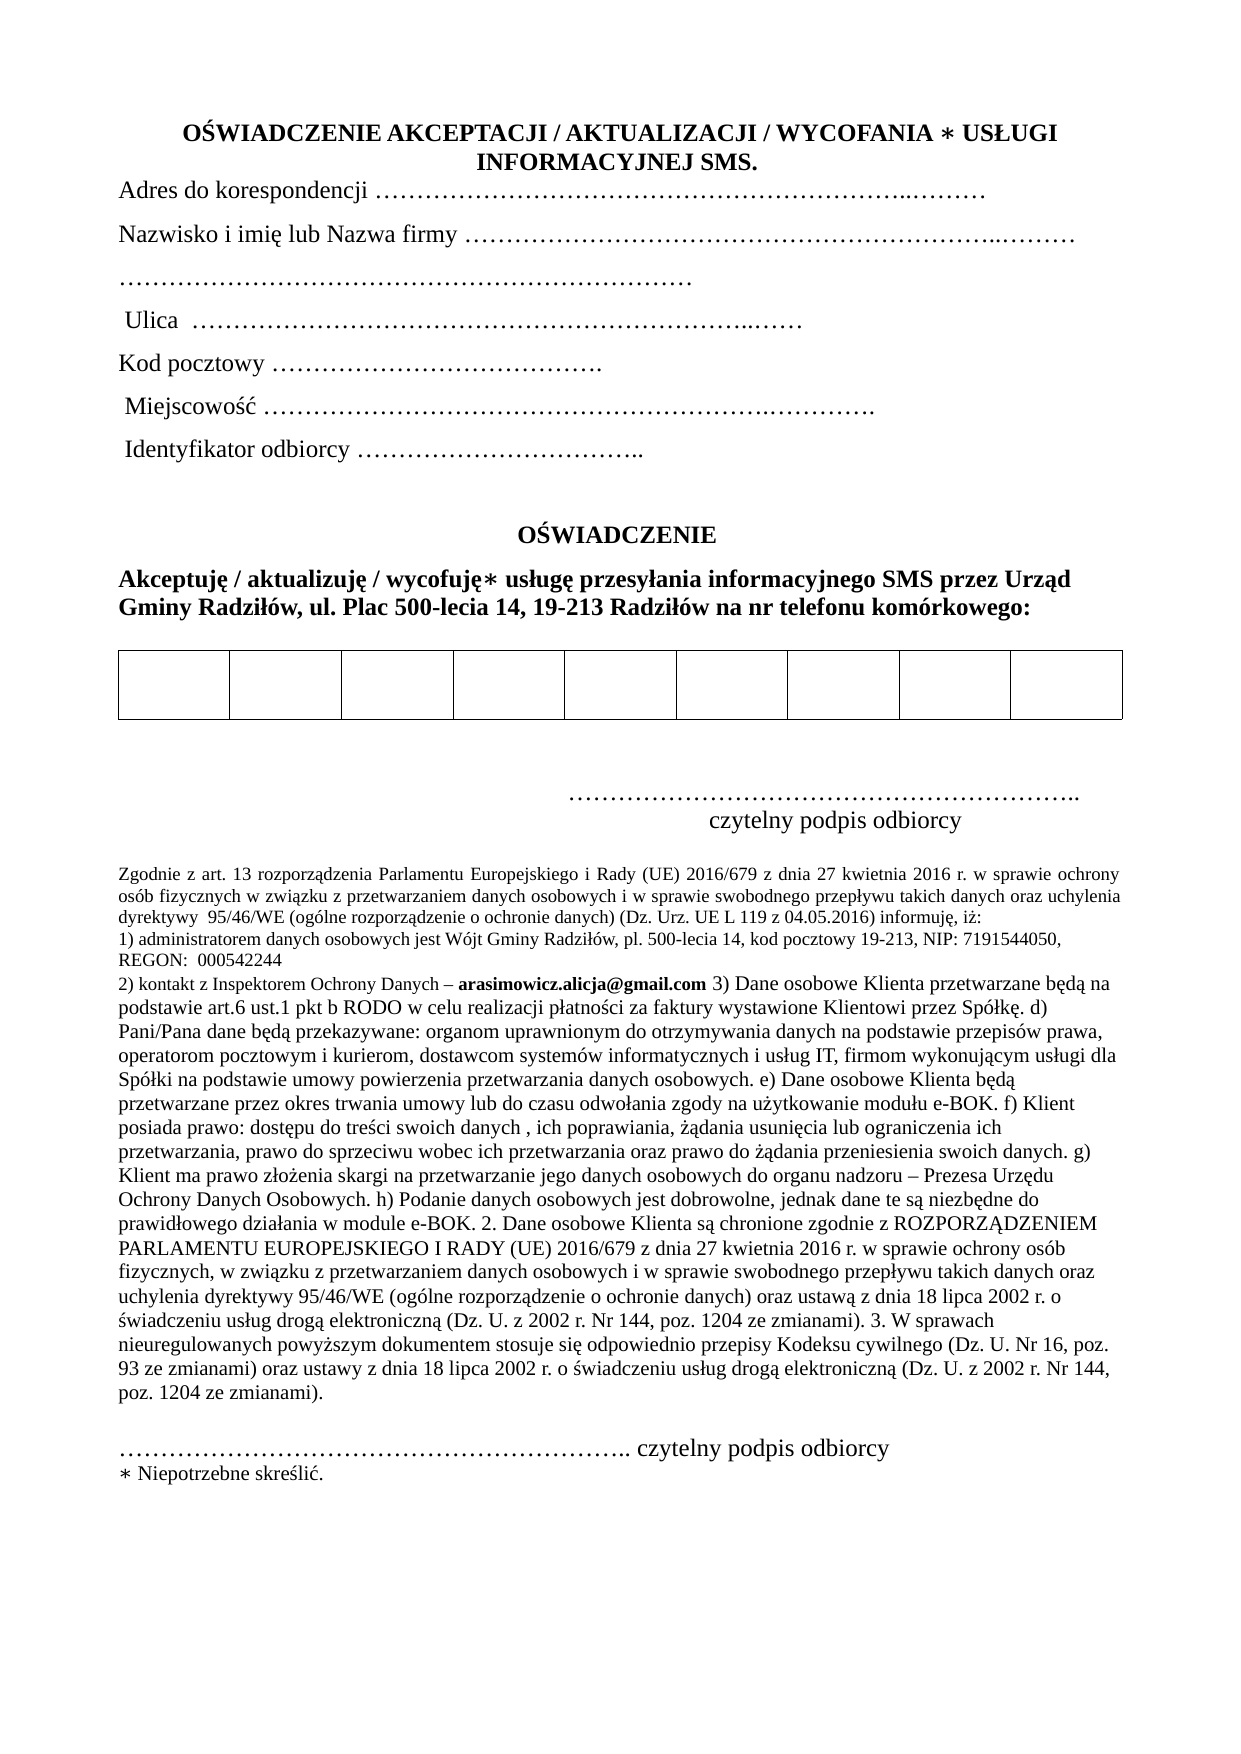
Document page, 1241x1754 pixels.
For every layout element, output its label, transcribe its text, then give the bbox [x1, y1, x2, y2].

text REGON: 000542244 [118, 949, 1122, 971]
text 1) administratorem danych osobowych jest Wójt Gminy Radziłów, pl. 500-lecia 14, kod pocztowy 19-213, NIP: 7191544050, [118, 928, 1122, 949]
text …………………………………………………….. czytelny podpis odbiorcy [118, 1433, 1122, 1461]
table_header [342, 651, 453, 719]
text Kod pocztowy …………………………………. [118, 348, 1122, 377]
table_header [677, 651, 787, 719]
table_header [1011, 651, 1122, 719]
table_header [230, 651, 341, 719]
text Ulica …………………………………………………………..…… [118, 305, 1122, 334]
text Nazwisko i imię lub Nazwa firmy ………………………………………………………..……… …………………………………………………………… [118, 219, 1122, 291]
text Zgodnie z art. 13 rozporządzenia Parlamentu Europejskiego i Rady (UE) 2016/679 z dnia 27 kwietnia 2016 r. w sprawie ochrony osób fizycznych w związku z przetwarzaniem danych osobowych i w sprawie swobodnego przepływu takich danych oraz uchylenia dyrektywy 95/46/WE (ogólne rozporządzenie o ochronie danych) (Dz. Urz. UE L 119 z 04.05.2016) informuję, iż: [118, 863, 1122, 928]
text Identyfikator odbiorcy …………………………….. [118, 434, 1122, 463]
text 2) kontakt z Inspektorem Ochrony Danych – arasimowicz.alicja@gmail.com 3) Dane osobowe Klienta przetwarzane będą na podstawie art.6 ust.1 pkt b RODO w celu realizacji płatności za faktury wystawione Klientowi przez Spółkę. d) Pani/Pana dane będą przekazywane: organom uprawnionym do otrzymywania danych na podstawie przepisów prawa, operatorom pocztowym i kurierom, dostawcom systemów informatycznych i usług IT, firmom wykonującym usługi dla Spółki na podstawie umowy powierzenia przetwarzania danych osobowych. e) Dane osobowe Klienta będą przetwarzane przez okres trwania umowy lub do czasu odwołania zgody na użytkowanie modułu e-BOK. f) Klient posiada prawo: dostępu do treści swoich danych , ich poprawiania, żądania usunięcia lub ograniczenia ich przetwarzania, prawo do sprzeciwu wobec ich przetwarzania oraz prawo do żądania przeniesienia swoich danych. g) Klient ma prawo złożenia skargi na przetwarzanie jego danych osobowych do organu nadzoru – Prezesa Urzędu Ochrony Danych Osobowych. h) Podanie danych osobowych jest dobrowolne, jednak dane te są niezbędne do prawidłowego działania w module e-BOK. 2. Dane osobowe Klienta są chronione zgodnie z ROZPORZĄDZENIEM PARLAMENTU EUROPEJSKIEGO I RADY (UE) 2016/679 z dnia 27 kwietnia 2016 r. w sprawie ochrony osób fizycznych, w związku z przetwarzaniem danych osobowych i w sprawie swobodnego przepływu takich danych oraz uchylenia dyrektywy 95/46/WE (ogólne rozporządzenie o ochronie danych) oraz ustawą z dnia 18 lipca 2002 r. o świadczeniu usług drogą elektroniczną (Dz. U. z 2002 r. Nr 144, poz. 1204 ze zmianami). 3. W sprawach nieuregulowanych powyższym dokumentem stosuje się odpowiednio przepisy Kodeksu cywilnego (Dz. U. Nr 16, poz. 93 ze zmianami) oraz ustawy z dnia 18 lipca 2002 r. o świadczeniu usług drogą elektroniczną (Dz. U. z 2002 r. Nr 144, poz. 1204 ze zmianami). [118, 971, 1122, 1404]
table_header [900, 651, 1010, 719]
text ∗ Niepotrzebne skreślić. [118, 1461, 1122, 1485]
text Adres do korespondencji ………………………………………………………..……… [118, 176, 1122, 204]
table_header [119, 651, 229, 719]
text czytelny podpis odbiorcy [118, 805, 1122, 834]
text …………………………………………………….. [118, 777, 1122, 805]
text Miejscowość …………………………………………………….…………. [118, 391, 1122, 420]
text OŚWIADCZENIE AKCEPTACJI / AKTUALIZACJI / WYCOFANIA ∗ USŁUGI INFORMACYJNEJ SMS. [118, 118, 1122, 176]
table_header [454, 651, 564, 719]
table_header [565, 651, 676, 719]
text Akceptuję / aktualizuję / wycofuję∗ usługę przesyłania informacyjnego SMS przez Urząd Gminy Radziłów, ul. Plac 500-lecia 14, 19-213 Radziłów na nr telefonu komórkowego: [118, 564, 1122, 621]
text OŚWIADCZENIE [118, 521, 1122, 549]
table_header [788, 651, 899, 719]
